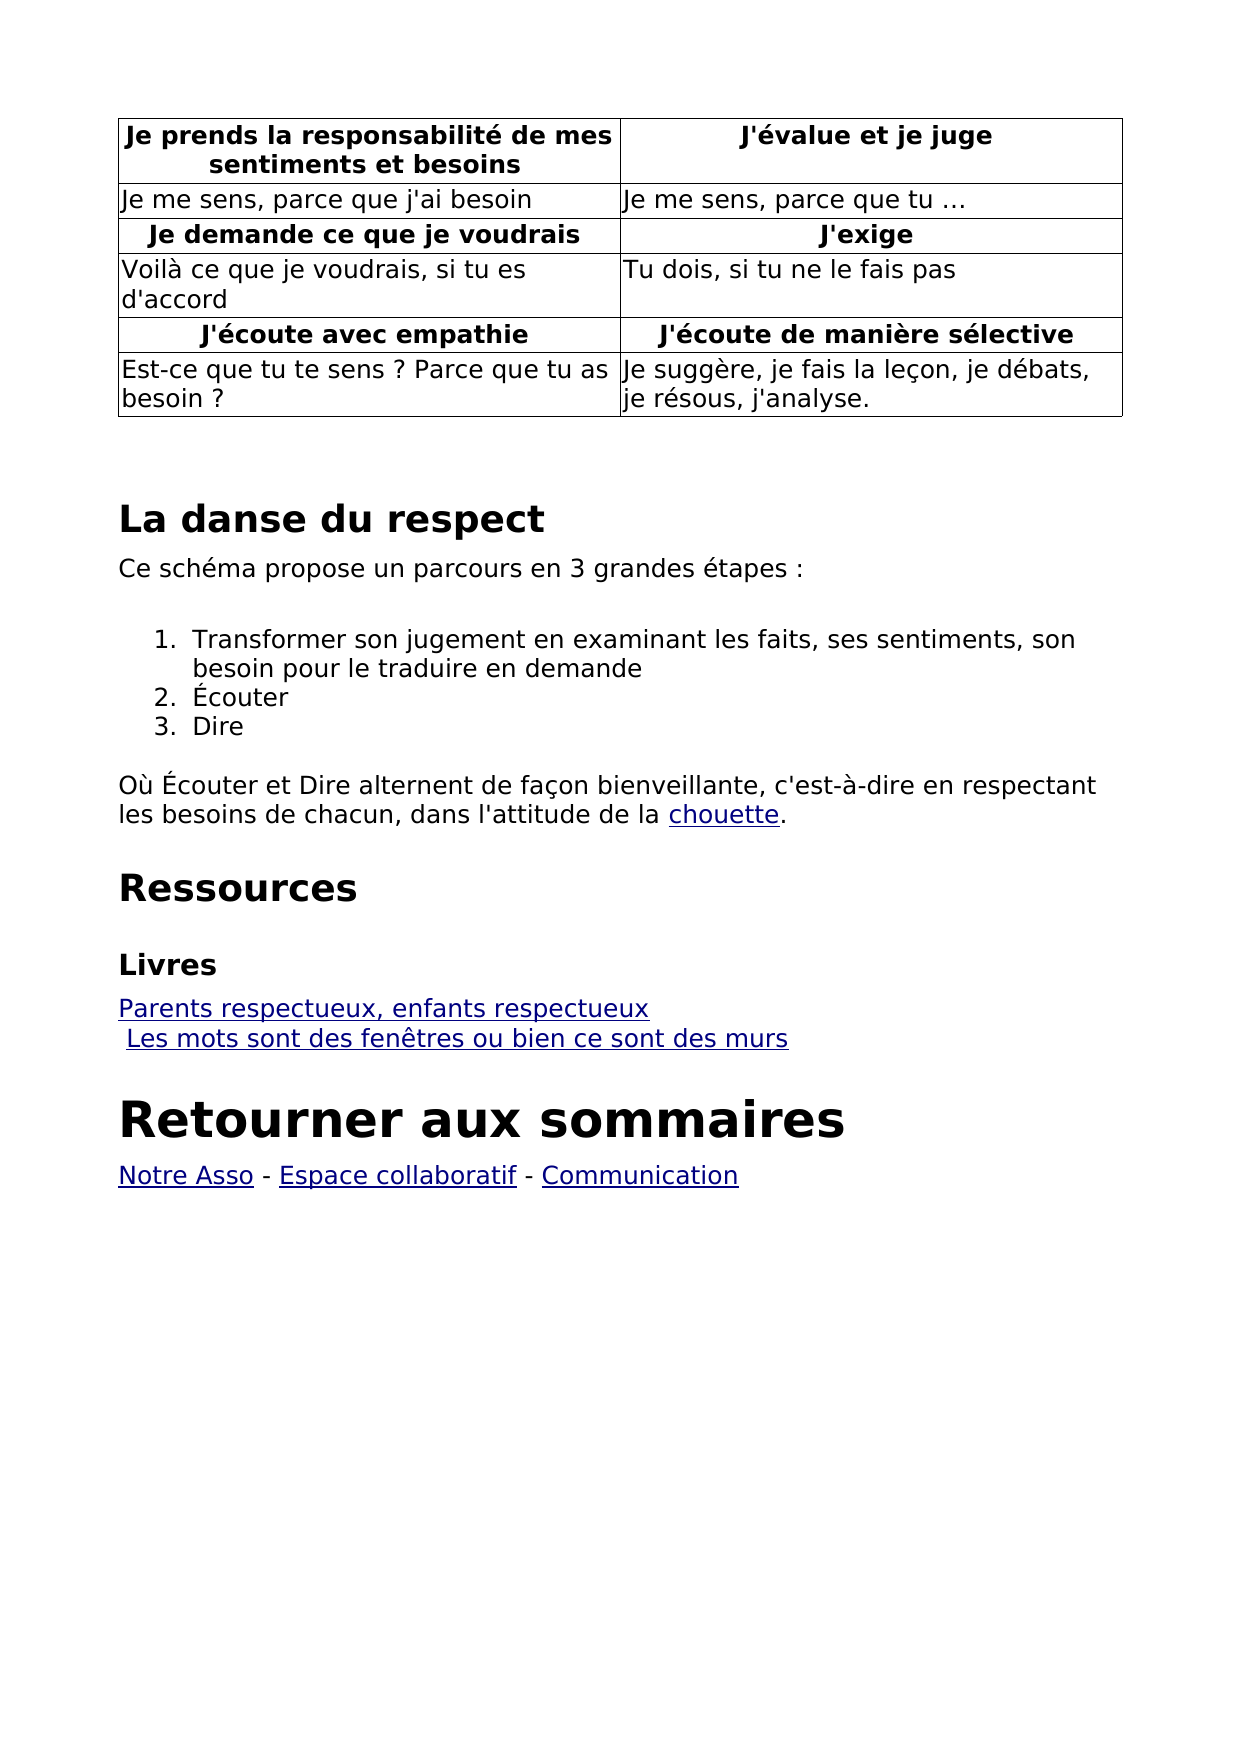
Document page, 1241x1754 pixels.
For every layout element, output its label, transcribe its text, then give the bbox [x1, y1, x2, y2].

subtitle Retourner aux sommaires [118, 1091, 1122, 1149]
text Parents respectueux, enfants respectueux Les mots sont des fenêtres ou bien ce sont des murs [118, 995, 1122, 1053]
subtitle Ressources [118, 867, 1122, 911]
table_cell Voilà ce que je voudrais, si tu es d'accord [119, 254, 620, 317]
table_cell Est-ce que tu te sens ? Parce que tu as besoin ? [119, 353, 620, 416]
table_cell J'exige [621, 219, 1122, 253]
table_cell Je me sens, parce que tu … [621, 184, 1122, 217]
list Transformer son jugement en examinant les faits, ses sentiments, son besoin pour le traduire en demande [177, 625, 1122, 683]
table_cell J'évalue et je juge [621, 119, 1122, 182]
subtitle Livres [118, 948, 1122, 982]
text Notre Asso - Espace collaboratif - Communication [118, 1161, 1122, 1190]
subtitle La danse du respect [118, 498, 1122, 541]
table_cell Je suggère, je fais la leçon, je débats, je résous, j'analyse. [621, 353, 1122, 416]
table_cell Je prends la responsabilité de mes sentiments et besoins [119, 119, 620, 182]
text Ce schéma propose un parcours en 3 grandes étapes : [118, 554, 1122, 583]
list Dire [177, 713, 1122, 742]
text Où Écouter et Dire alternent de façon bienveillante, c'est-à-dire en respectant les besoins de chacun, dans l'attitude de la chouette. [118, 771, 1122, 829]
table_cell Je demande ce que je voudrais [119, 219, 620, 253]
table_cell Tu dois, si tu ne le fais pas [621, 254, 1122, 317]
table_cell Je me sens, parce que j'ai besoin [119, 184, 620, 217]
table_cell J'écoute avec empathie [119, 318, 620, 352]
table_cell J'écoute de manière sélective [621, 318, 1122, 352]
list Écouter [177, 683, 1122, 713]
